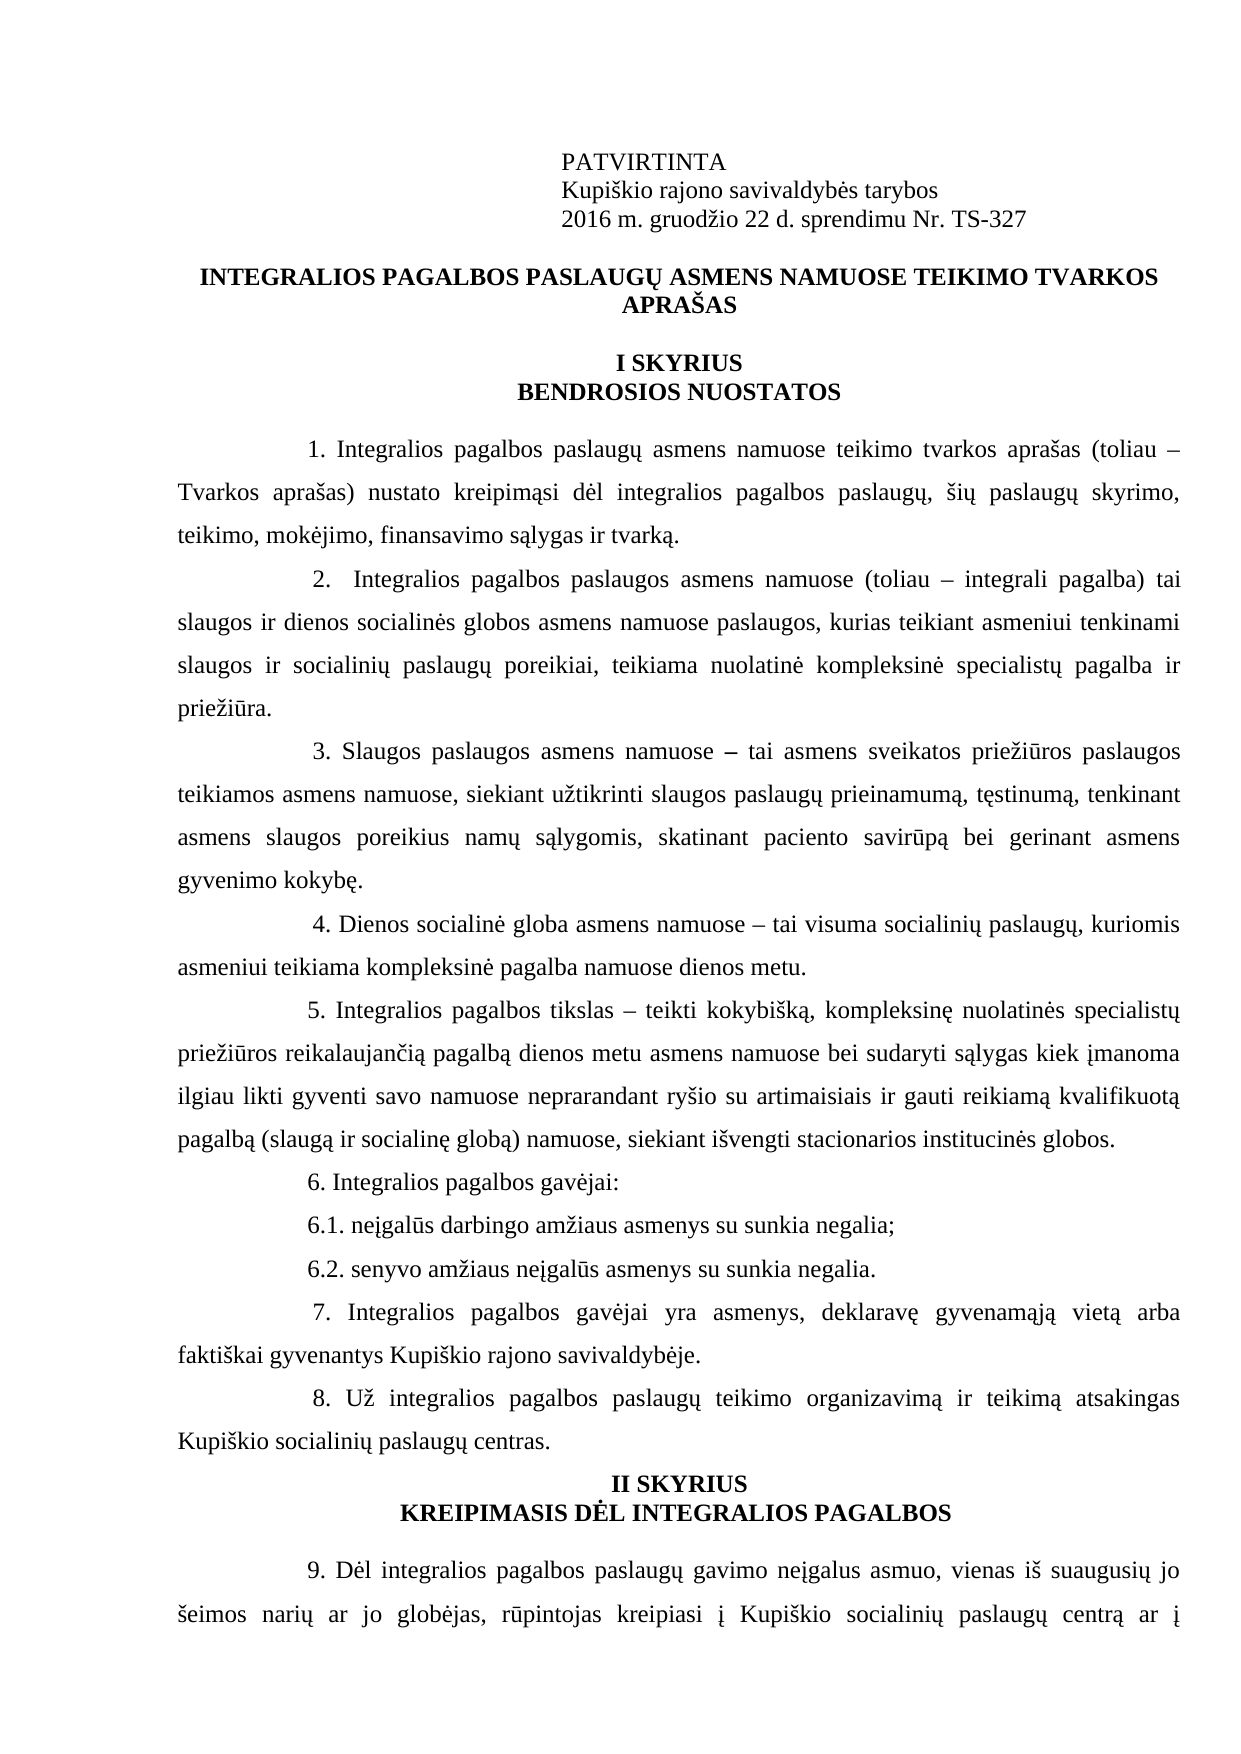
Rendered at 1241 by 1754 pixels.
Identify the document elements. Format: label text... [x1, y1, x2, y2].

text 6.2. senyvo amžiaus neįgalūs asmenys su sunkia negalia. [177, 1254, 1181, 1282]
text 5. Integralios pagalbos tikslas – teikti kokybišką, kompleksinę nuolatinės specialistų priežiūros reikalaujančią pagalbą dienos metu asmens namuose bei sudaryti sąlygas kiek įmanoma ilgiau likti gyventi savo namuose neprarandant ryšio su artimaisiais ir gauti reikiamą kvalifikuotą pagalbą (slaugą ir socialinę globą) namuose, siekiant išvengti stacionarios institucinės globos. [177, 995, 1181, 1153]
text Kupiškio rajono savivaldybės tarybos [177, 176, 1181, 204]
text 1. Integralios pagalbos paslaugų asmens namuose teikimo tvarkos aprašas (toliau – Tvarkos aprašas) nustato kreipimąsi dėl integralios pagalbos paslaugų, šių paslaugų skyrimo, teikimo, mokėjimo, finansavimo sąlygas ir tvarką. [177, 434, 1181, 549]
text II SKYRIUS [177, 1469, 1181, 1498]
text KREIPIMASIS DĖL INTEGRALIOS PAGALBOS [177, 1498, 1181, 1527]
text 2. Integralios pagalbos paslaugos asmens namuose (toliau – integrali pagalba) tai slaugos ir dienos socialinės globos asmens namuose paslaugos, kurias teikiant asmeniui tenkinami slaugos ir socialinių paslaugų poreikiai, teikiama nuolatinė kompleksinė specialistų pagalba ir priežiūra. [177, 564, 1181, 722]
text 6.1. neįgalūs darbingo amžiaus asmenys su sunkia negalia; [177, 1211, 1181, 1239]
text 7. Integralios pagalbos gavėjai yra asmenys, deklaravę gyvenamąją vietą arba faktiškai gyvenantys Kupiškio rajono savivaldybėje. [177, 1297, 1181, 1369]
text 4. Dienos socialinė globa asmens namuose – tai visuma socialinių paslaugų, kuriomis asmeniui teikiama kompleksinė pagalba namuose dienos metu. [177, 909, 1181, 981]
text 2016 m. gruodžio 22 d. sprendimu Nr. TS-327 [177, 204, 1181, 233]
text INTEGRALIOS PAGALBOS PASLAUGŲ ASMENS NAMUOSE TEIKIMO TVARKOS APRAŠAS [177, 262, 1181, 319]
text I SKYRIUS [177, 348, 1181, 377]
text BENDROSIOS NUOSTATOS [177, 377, 1181, 406]
text 3. Slaugos paslaugos asmens namuose – tai asmens sveikatos priežiūros paslaugos teikiamos asmens namuose, siekiant užtikrinti slaugos paslaugų prieinamumą, tęstinumą, tenkinant asmens slaugos poreikius namų sąlygomis, skatinant paciento savirūpą bei gerinant asmens gyvenimo kokybę. [177, 736, 1181, 894]
text 8. Už integralios pagalbos paslaugų teikimo organizavimą ir teikimą atsakingas Kupiškio socialinių paslaugų centras. [177, 1383, 1181, 1455]
text PATVIRTINTA [177, 147, 1181, 176]
text 9. Dėl integralios pagalbos paslaugų gavimo neįgalus asmuo, vienas iš suaugusių jo šeimos narių ar jo globėjas, rūpintojas kreipiasi į Kupiškio socialinių paslaugų centrą ar į [177, 1556, 1181, 1627]
text 6. Integralios pagalbos gavėjai: [177, 1167, 1181, 1196]
